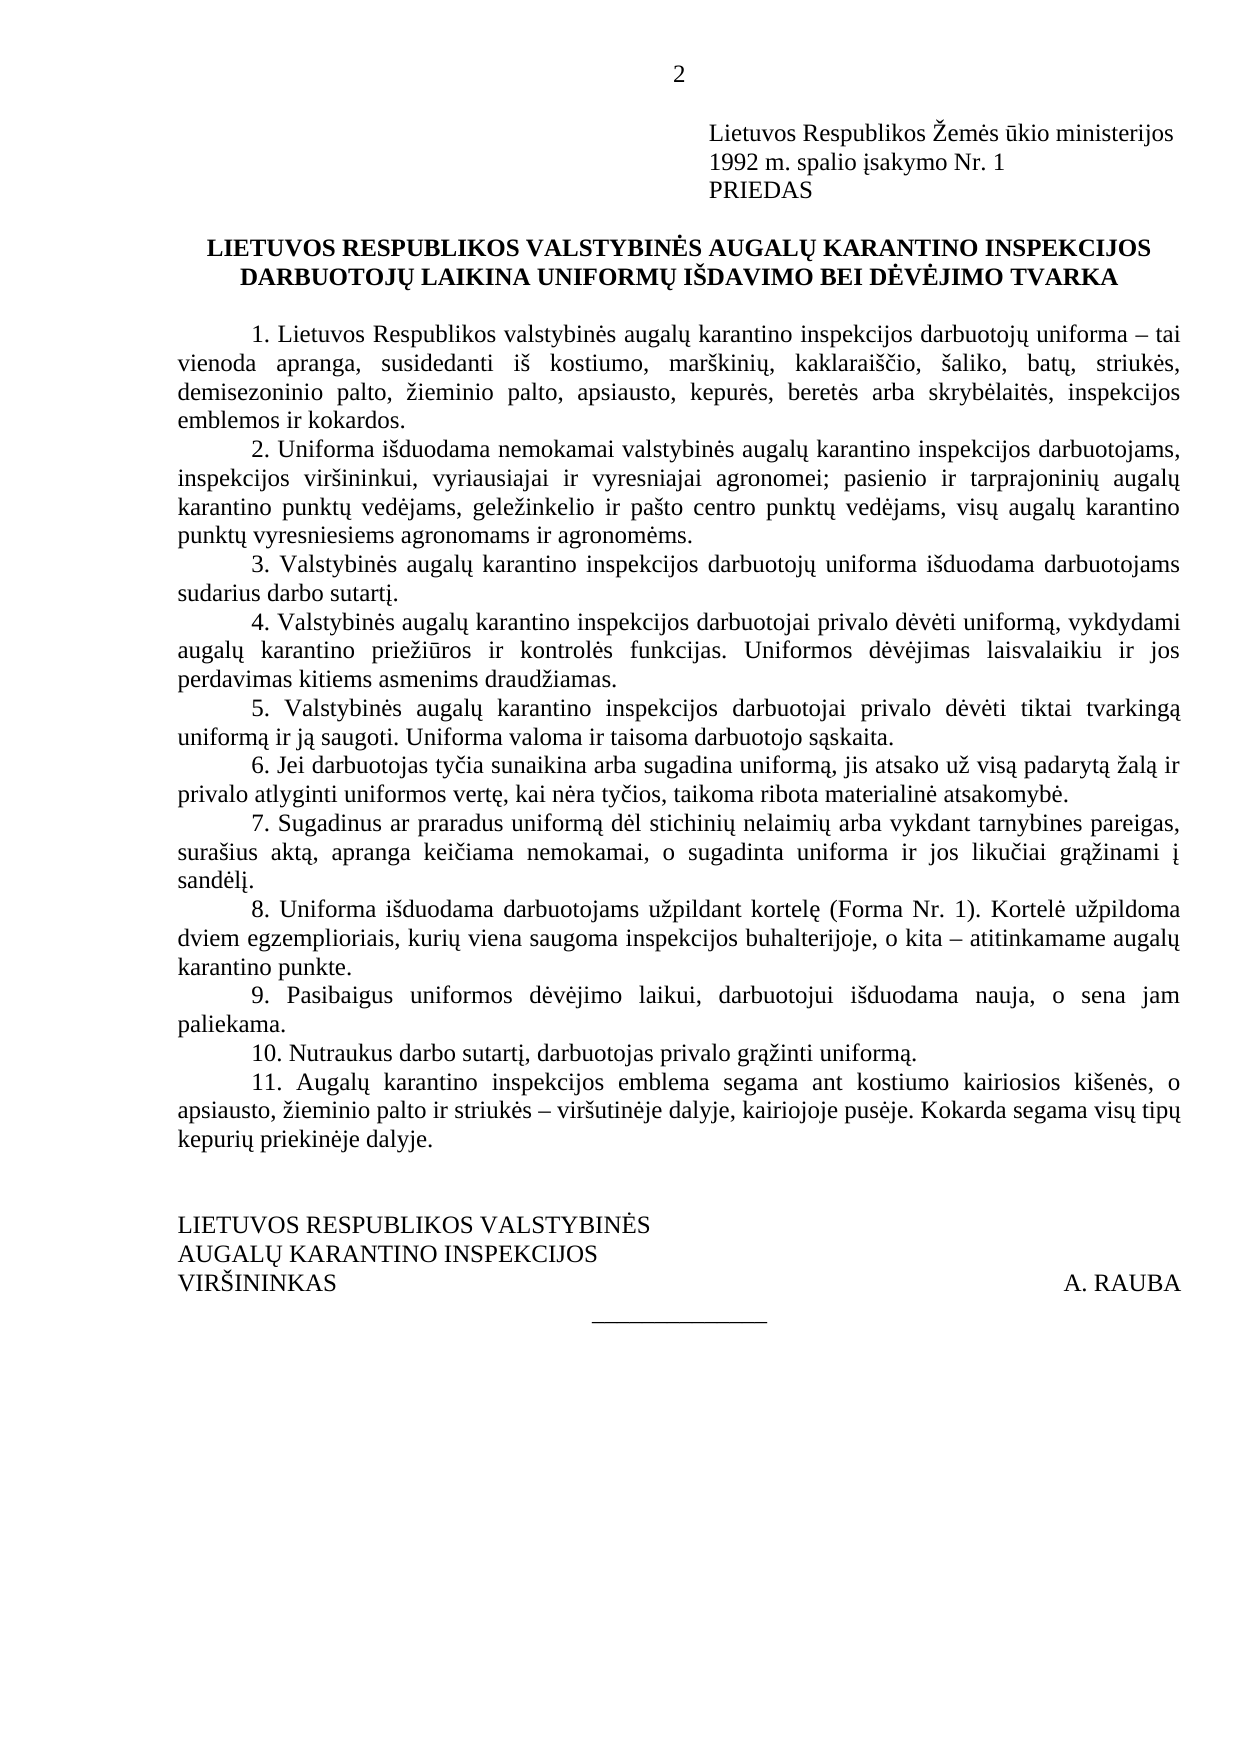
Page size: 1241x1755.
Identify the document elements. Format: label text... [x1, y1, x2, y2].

text Lietuvos Respublikos Žemės ūkio ministerijos [177, 118, 1181, 147]
text LIETUVOS RESPUBLIKOS VALSTYBINĖS [177, 1211, 1181, 1239]
text 2. Uniforma išduodama nemokamai valstybinės augalų karantino inspekcijos darbuotojams, inspekcijos viršininkui, vyriausiajai ir vyresniajai agronomei; pasienio ir tarprajoninių augalų karantino punktų vedėjams, geležinkelio ir pašto centro punktų vedėjams, visų augalų karantino punktų vyresniesiems agronomams ir agronomėms. [177, 434, 1181, 549]
text 5. Valstybinės augalų karantino inspekcijos darbuotojai privalo dėvėti tiktai tvarkingą uniformą ir ją saugoti. Uniforma valoma ir taisoma darbuotojo sąskaita. [177, 693, 1181, 751]
text ______________ [177, 1297, 1181, 1326]
text Lietuvos Respublikos valstybinės augalų karantino inspekcijos darbuotojų laikina uniformų išdavimo bei dėvėjimo tvarka [177, 233, 1181, 291]
text 3. Valstybinės augalų karantino inspekcijos darbuotojų uniforma išduodama darbuotojams sudarius darbo sutartį. [177, 549, 1181, 607]
text 1992 m. spalio įsakymo Nr. 1 [177, 147, 1181, 176]
text 1. Lietuvos Respublikos valstybinės augalų karantino inspekcijos darbuotojų uniforma – tai vienoda apranga, susidedanti iš kostiumo, marškinių, kaklaraiščio, šaliko, batų, striukės, demisezoninio palto, žieminio palto, apsiausto, kepurės, beretės arba skrybėlaitės, inspekcijos emblemos ir kokardos. [177, 319, 1181, 434]
text 9. Pasibaigus uniformos dėvėjimo laikui, darbuotojui išduodama nauja, o sena jam paliekama. [177, 981, 1181, 1038]
text 10. Nutraukus darbo sutartį, darbuotojas privalo grąžinti uniformą. [177, 1038, 1181, 1067]
text 7. Sugadinus ar praradus uniformą dėl stichinių nelaimių arba vykdant tarnybines pareigas, surašius aktą, apranga keičiama nemokamai, o sugadinta uniforma ir jos likučiai grąžinami į sandėlį. [177, 808, 1181, 894]
text AUGALŲ KARANTINO INSPEKCIJOS [177, 1239, 1181, 1268]
text VIRŠININKAS A. RAUBA [177, 1268, 1181, 1297]
text 4. Valstybinės augalų karantino inspekcijos darbuotojai privalo dėvėti uniformą, vykdydami augalų karantino priežiūros ir kontrolės funkcijas. Uniformos dėvėjimas laisvalaikiu ir jos perdavimas kitiems asmenims draudžiamas. [177, 607, 1181, 693]
text PRIEDAS [177, 176, 1181, 204]
text 8. Uniforma išduodama darbuotojams užpildant kortelę (Forma Nr. 1). Kortelė užpildoma dviem egzemplioriais, kurių viena saugoma inspekcijos buhalterijoje, o kita – atitinkamame augalų karantino punkte. [177, 894, 1181, 981]
text 11. Augalų karantino inspekcijos emblema segama ant kostiumo kairiosios kišenės, o apsiausto, žieminio palto ir striukės – viršutinėje dalyje, kairiojoje pusėje. Kokarda segama visų tipų kepurių priekinėje dalyje. [177, 1067, 1181, 1153]
text 6. Jei darbuotojas tyčia sunaikina arba sugadina uniformą, jis atsako už visą padarytą žalą ir privalo atlyginti uniformos vertę, kai nėra tyčios, taikoma ribota materialinė atsakomybė. [177, 751, 1181, 808]
